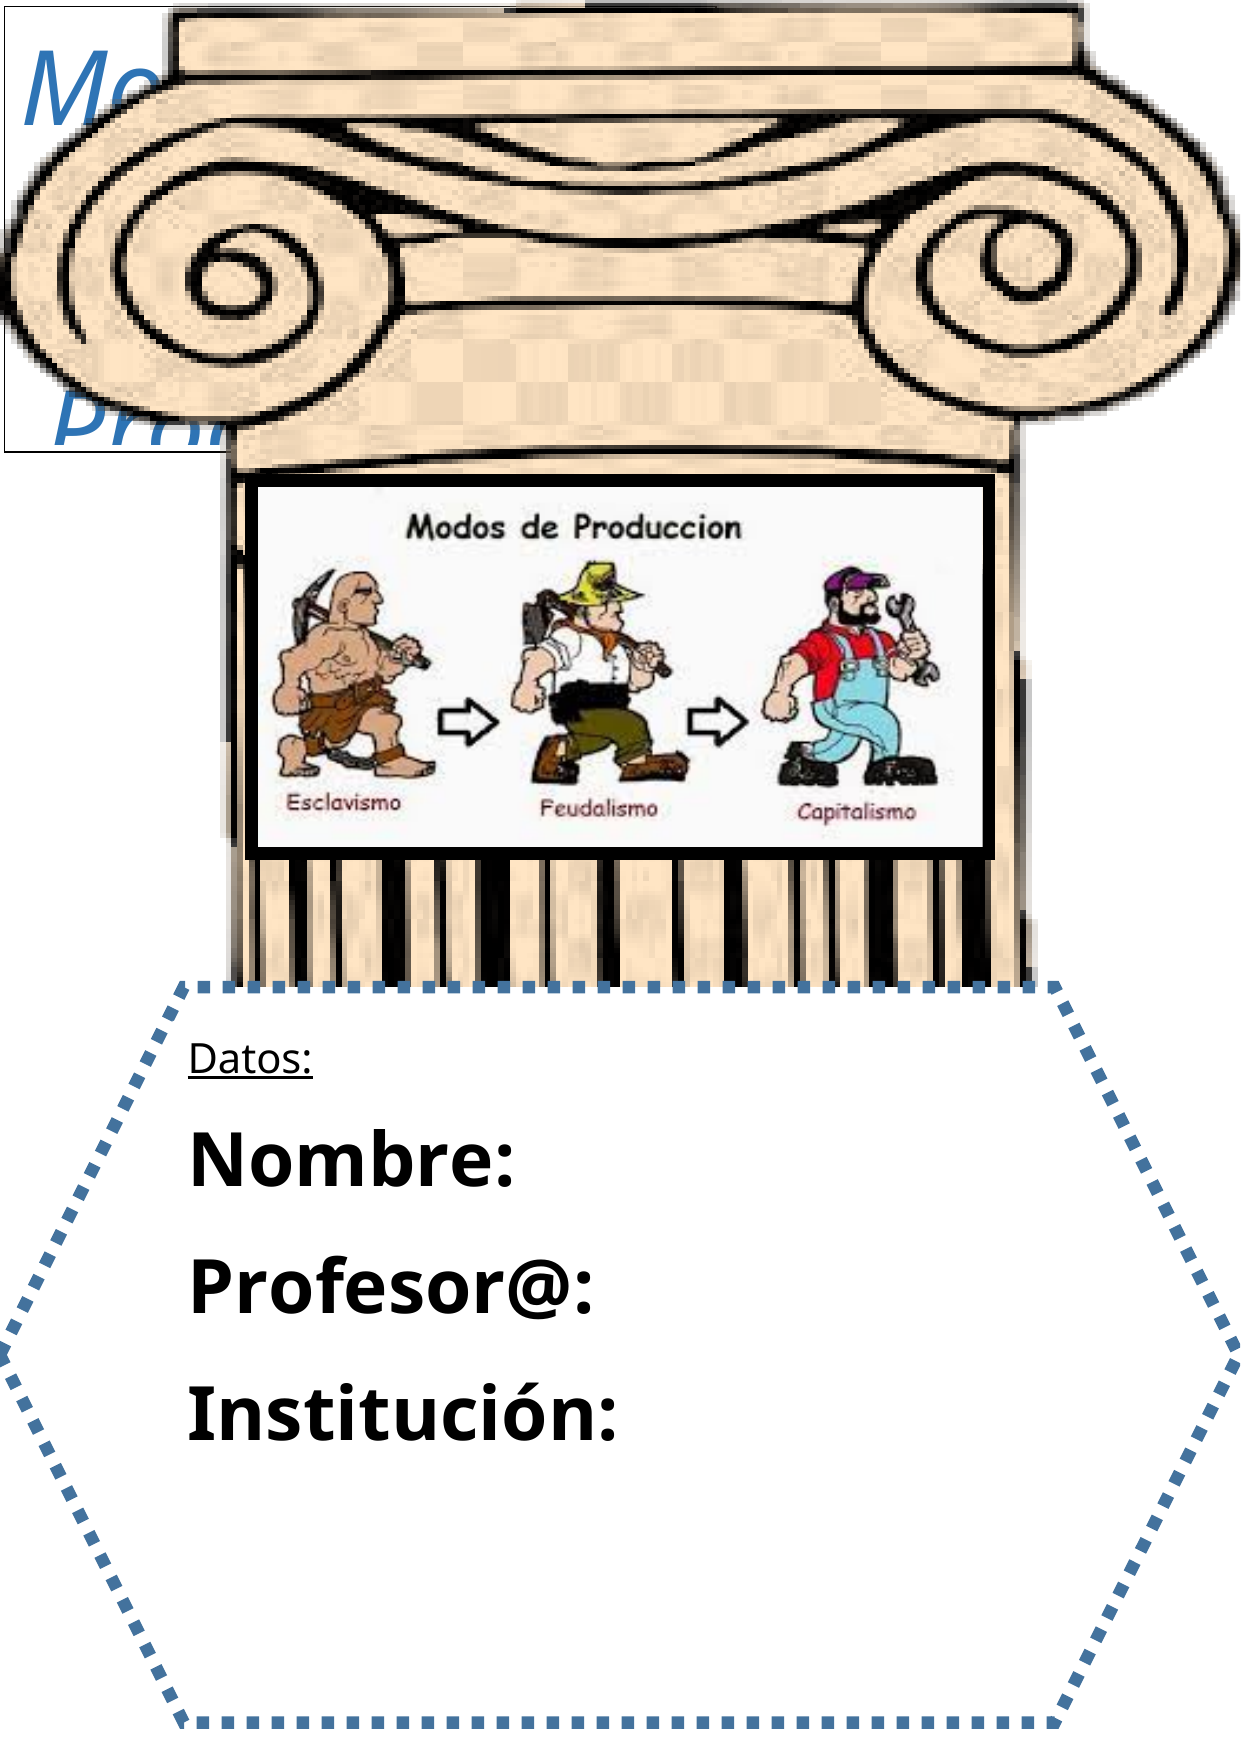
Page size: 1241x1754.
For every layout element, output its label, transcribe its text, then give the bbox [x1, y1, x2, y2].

text Nombre: [187, 1106, 1028, 1208]
text Profesor@: [187, 1233, 1028, 1336]
picture [0, 0, 1241, 1126]
text Datos: [187, 1028, 1028, 1085]
text Institución: [187, 1360, 1028, 1462]
